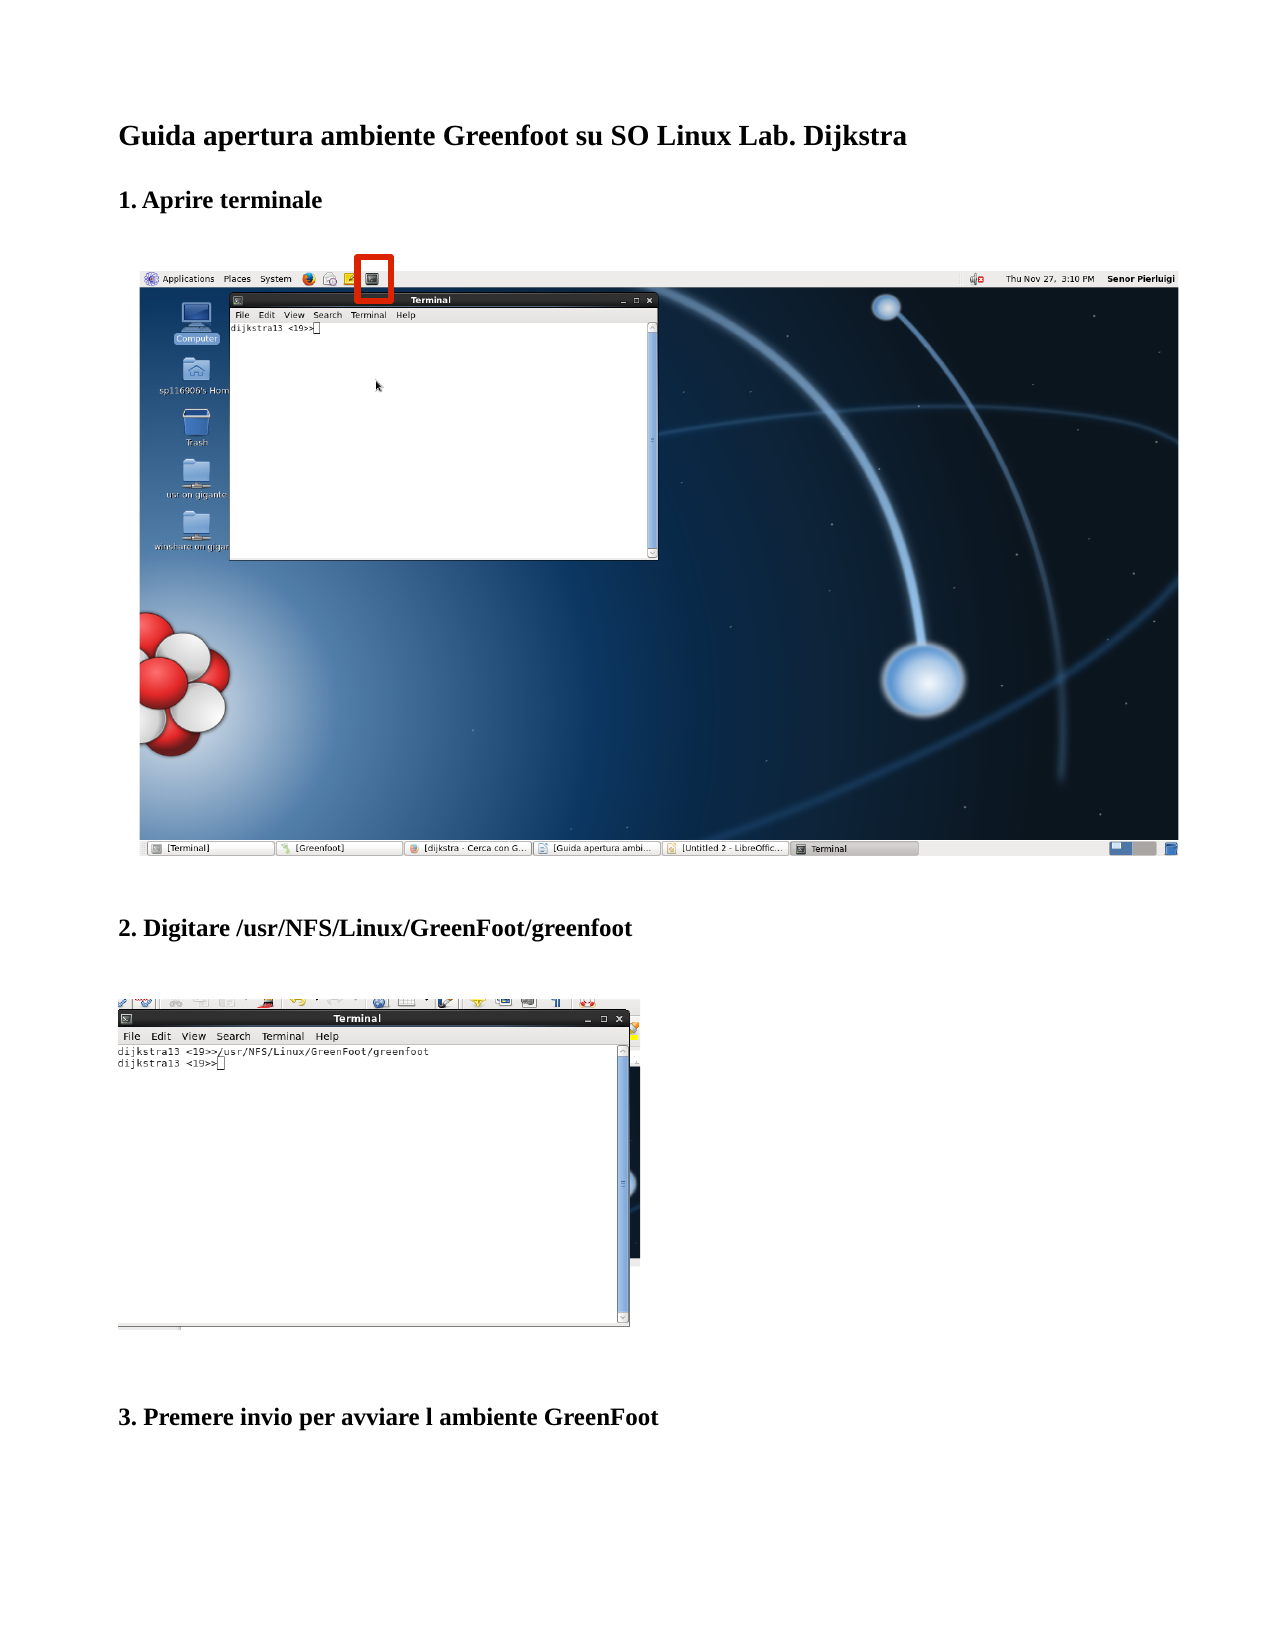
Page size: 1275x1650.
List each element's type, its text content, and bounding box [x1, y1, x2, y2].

picture [139, 271, 1179, 856]
text 2. Digitare /usr/NFS/Linux/GreenFoot/greenfoot [118, 913, 1157, 942]
text Guida apertura ambiente Greenfoot su SO Linux Lab. Dijkstra [118, 118, 1157, 152]
text 3. Premere invio per avviare l ambiente GreenFoot [118, 1402, 1157, 1431]
text 1. Aprire terminale [118, 185, 1157, 214]
picture [361, 271, 388, 298]
picture [118, 999, 541, 1330]
